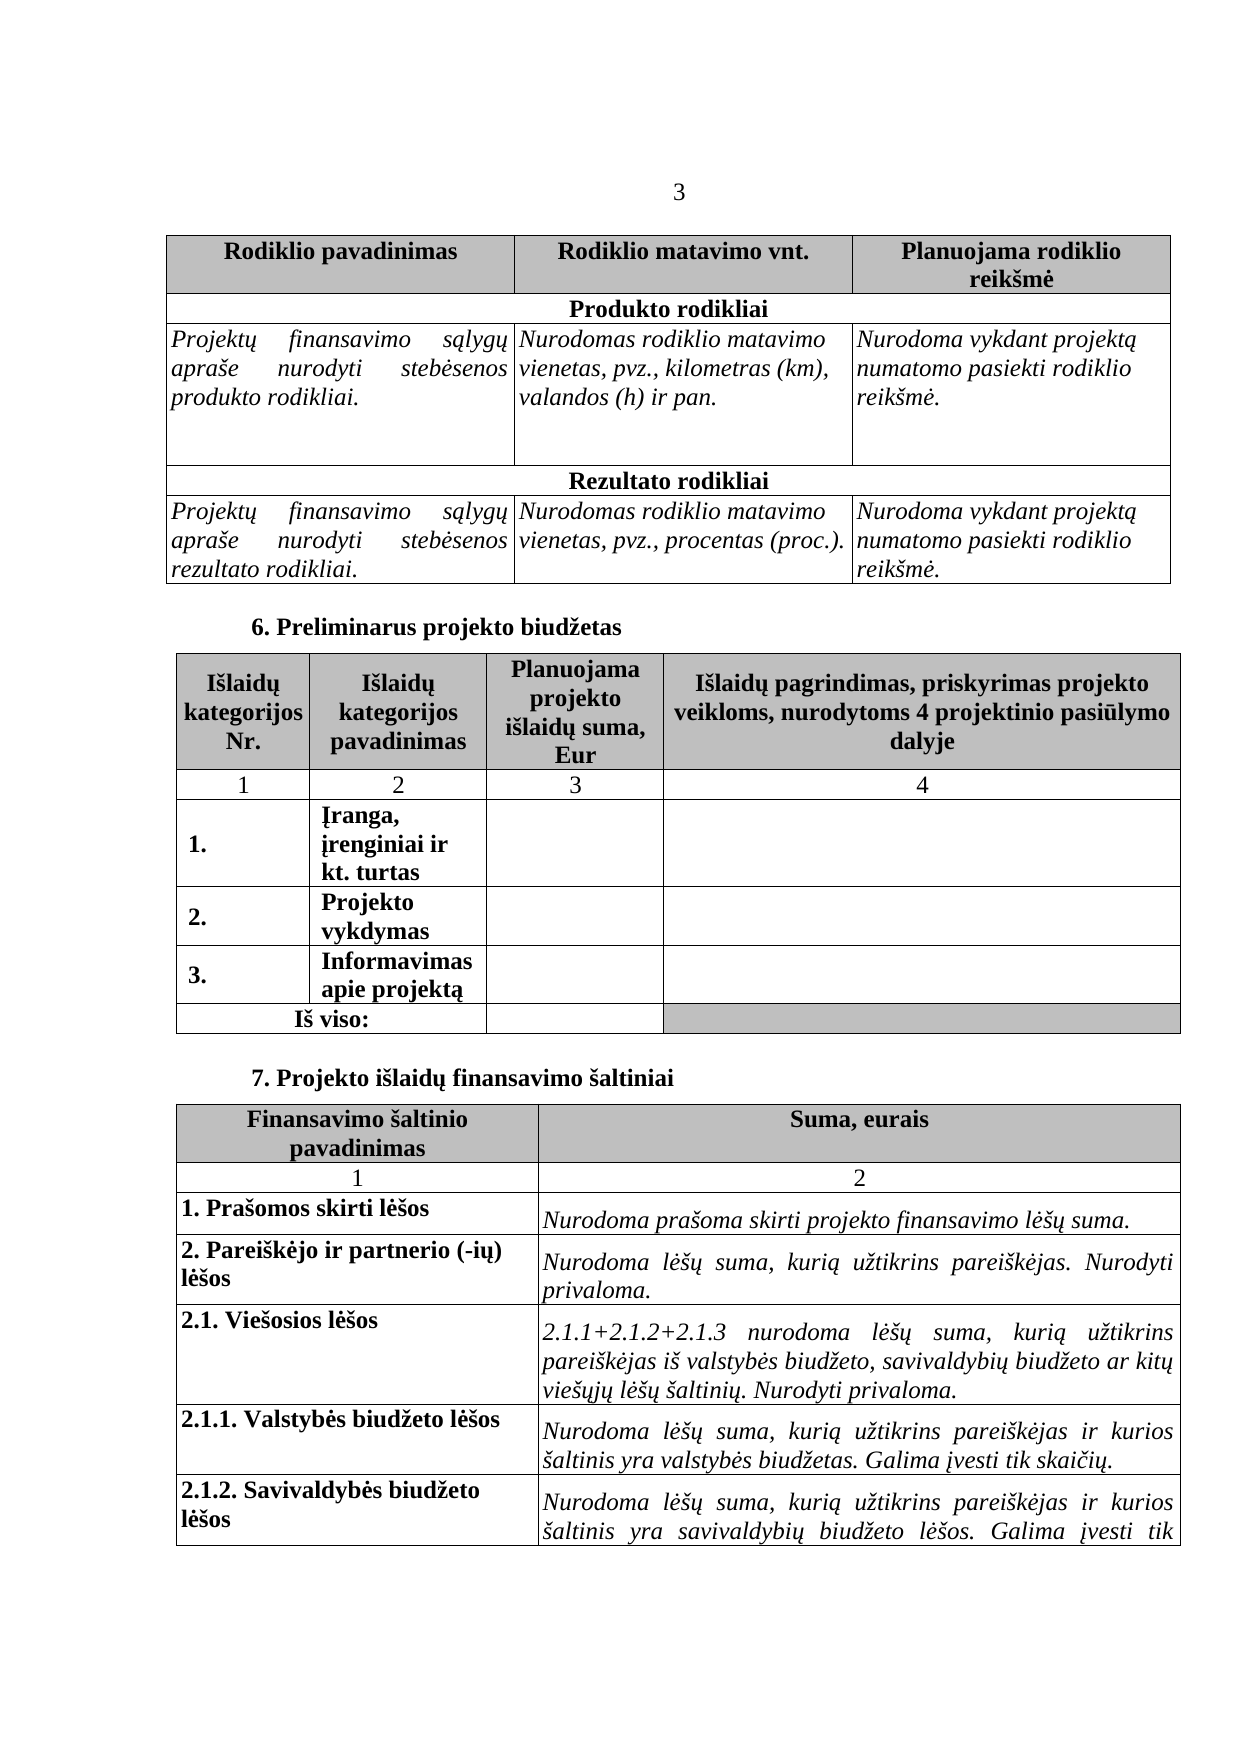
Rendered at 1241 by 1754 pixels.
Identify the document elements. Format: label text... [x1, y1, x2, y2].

text 7. Projekto išlaidų finansavimo šaltiniai [177, 1063, 1181, 1092]
table_cell 2 [539, 1163, 1180, 1192]
table_header Išlaidų kategorijos Nr. [177, 654, 309, 769]
table_cell [487, 887, 663, 945]
table_cell Įranga, įrenginiai ir kt. turtas [310, 800, 486, 886]
table_cell [487, 1004, 663, 1033]
text 6. Preliminarus projekto biudžetas [177, 612, 1181, 641]
table_cell 2. Pareiškėjo ir partnerio (-ių) lėšos [177, 1235, 538, 1304]
table_cell [664, 800, 1180, 886]
table_cell 2. [177, 887, 309, 945]
table_cell 3. [177, 946, 309, 1003]
table_cell 1 [177, 1163, 538, 1192]
table_cell 2.1. Viešosios lėšos [177, 1305, 538, 1403]
table_cell [487, 946, 663, 1003]
table_cell Projektų finansavimo sąlygų apraše nurodyti stebėsenos produkto rodikliai. [167, 324, 514, 465]
table_cell [487, 800, 663, 886]
table_cell 4 [664, 770, 1180, 799]
table_header Išlaidų kategorijos pavadinimas [310, 654, 486, 769]
table_cell Nurodoma lėšų suma, kurią užtikrins pareiškėjas. Nurodyti privaloma. [539, 1235, 1180, 1304]
table_cell [664, 946, 1180, 1003]
table_header Rodiklio pavadinimas [167, 236, 514, 293]
table_cell 1 [177, 770, 309, 799]
table_cell Projektų finansavimo sąlygų apraše nurodyti stebėsenos rezultato rodikliai. [167, 496, 514, 582]
table_header Planuojama rodiklio reikšmė [853, 236, 1170, 293]
table_cell Nurodoma lėšų suma, kurią užtikrins pareiškėjas ir kurios šaltinis yra valstybės biudžetas. Galima įvesti tik skaičių. [539, 1405, 1180, 1474]
table_cell [664, 1004, 1180, 1033]
table_cell Nurodomas rodiklio matavimo vienetas, pvz., kilometras (km), valandos (h) ir pan. [515, 324, 852, 465]
table_header Rodiklio matavimo vnt. [515, 236, 852, 293]
table_cell 2.1.1+2.1.2+2.1.3 nurodoma lėšų suma, kurią užtikrins pareiškėjas iš valstybės biudžeto, savivaldybių biudžeto ar kitų viešųjų lėšų šaltinių. Nurodyti privaloma. [539, 1305, 1180, 1403]
table_header Planuojama projekto išlaidų suma, Eur [487, 654, 663, 769]
table_cell 3 [487, 770, 663, 799]
table_header Suma, eurais [539, 1105, 1180, 1162]
table_cell Informavimas apie projektą [310, 946, 486, 1003]
table_cell 2 [310, 770, 486, 799]
table_header Išlaidų pagrindimas, priskyrimas projekto veikloms, nurodytoms 4 projektinio pasiūlymo dalyje [664, 654, 1180, 769]
table_cell Nurodomas rodiklio matavimo vienetas, pvz., procentas (proc.). [515, 496, 852, 582]
table_cell Projekto vykdymas [310, 887, 486, 945]
table_cell Nurodoma prašoma skirti projekto finansavimo lėšų suma. [539, 1193, 1180, 1234]
table_cell 2.1.1. Valstybės biudžeto lėšos [177, 1405, 538, 1474]
table_cell Nurodoma lėšų suma, kurią užtikrins pareiškėjas ir kurios šaltinis yra savivaldybių biudžeto lėšos. Galima įvesti tik skaičių. [539, 1475, 1180, 1544]
table_header Finansavimo šaltinio pavadinimas [177, 1105, 538, 1162]
table_cell [664, 887, 1180, 945]
table_cell 1. [177, 800, 309, 886]
table_cell 2.1.2. Savivaldybės biudžeto lėšos [177, 1475, 538, 1544]
table_cell Iš viso: [177, 1004, 486, 1033]
table_cell 1. Prašomos skirti lėšos [177, 1193, 538, 1234]
